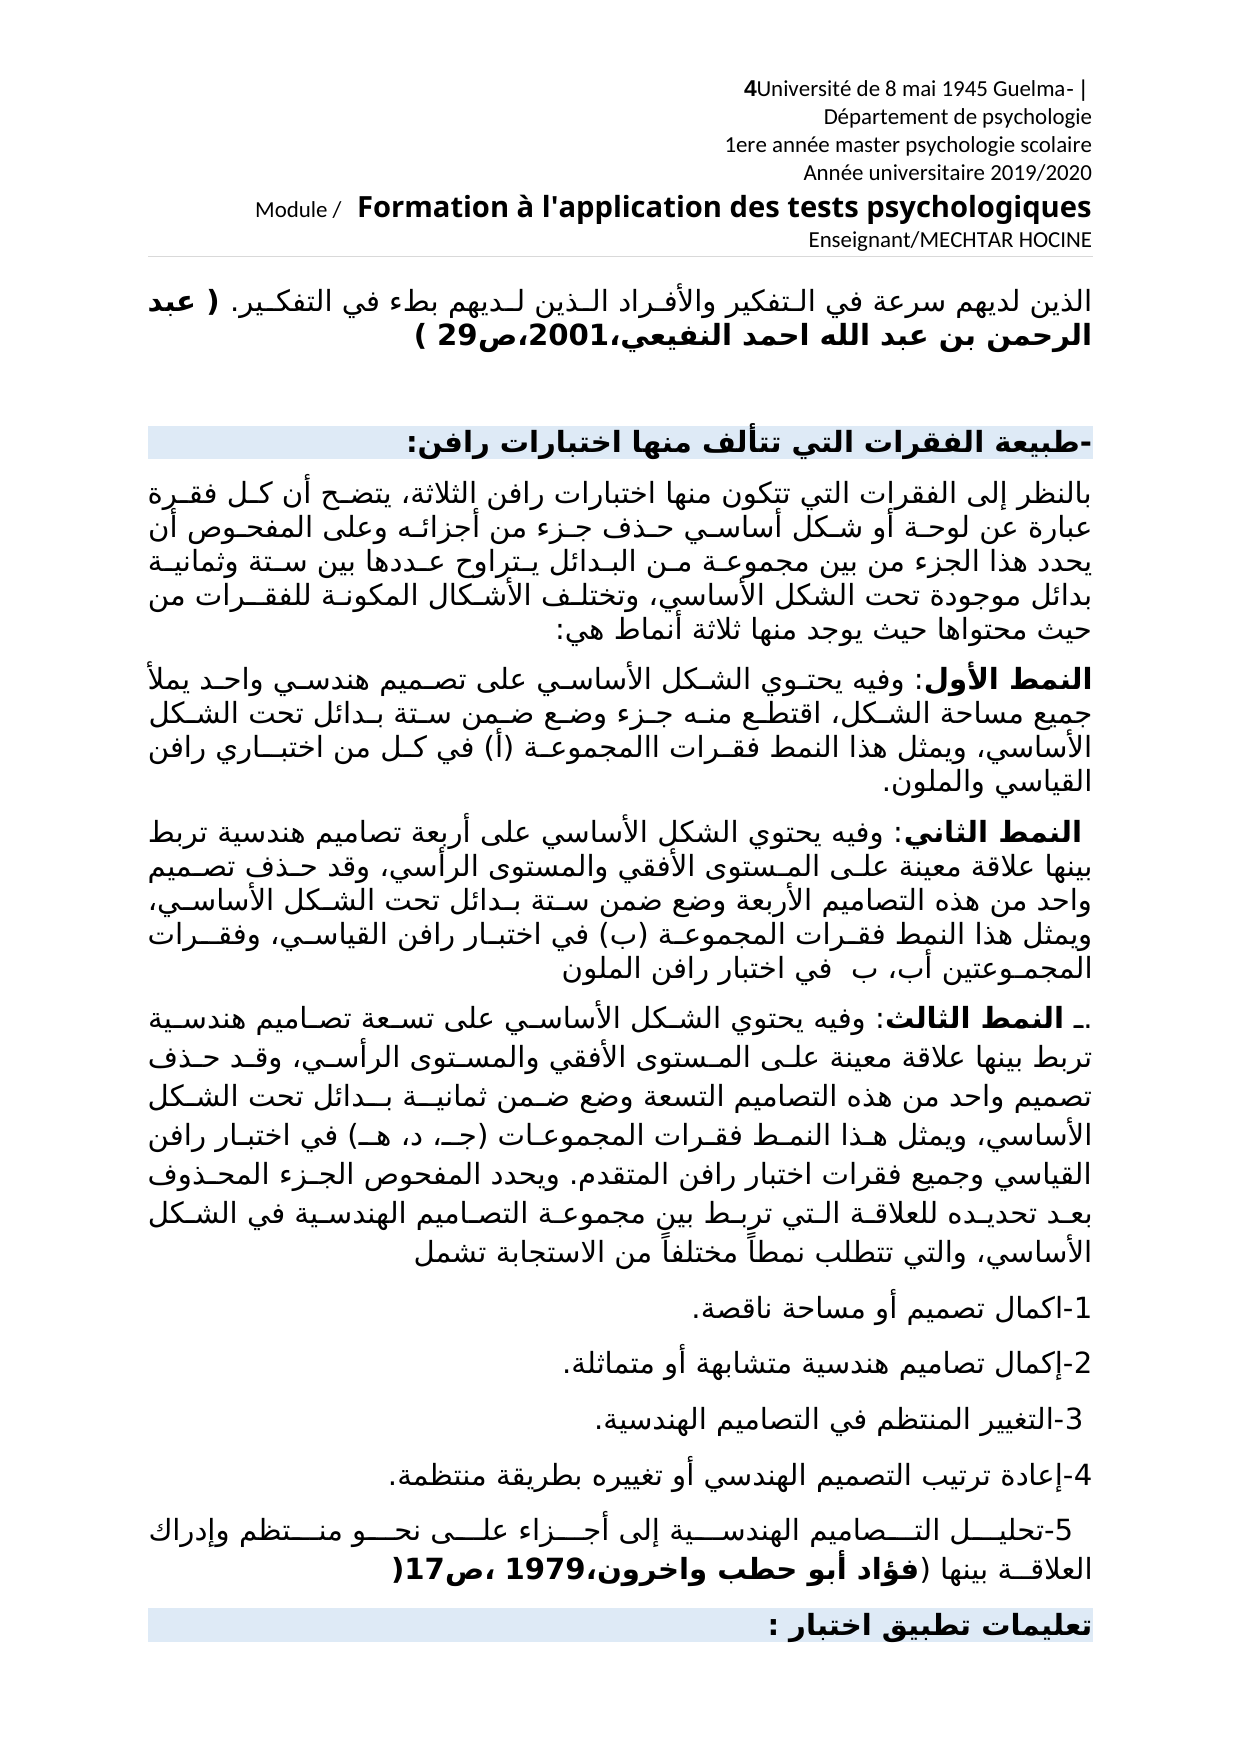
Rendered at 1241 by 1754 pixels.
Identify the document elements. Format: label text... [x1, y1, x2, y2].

text بالنظر إلى الفقرات التي تتكون منها اختبارات رافن الثلاثة، يتضح أن كل فقرة عبارة عن لوحة أو شكل أساسي حذف جزء من أجزائه وعلى المفحوص أن يحدد هذا الجزء من بين مجموعـة مـن البـدائل يتراوح عددها بين ستة وثمانية بدائل موجودة تحت الشكل الأساسي، وتختلف الأشكال المكونة للفقـرات من حيث محتواها حيث يوجد منها ثلاثة أنماط هي: [148, 476, 1093, 646]
text -طبیعة الفقرات التي تتألف منها اختبارات رافن: [148, 426, 1093, 459]
text النمط الأول: وفيه يحتوي الشكل الأساسي على تصميم هندسي واحد يملأ جميع مساحة الشكل، اقتطع منه جزء وضع ضمن ستة بدائل تحت الشكل الأساسي، ويمثل هذا النمط فقرات االمجموعة (أ) في كل من اختبـاري رافن القياسي والملون. [148, 663, 1093, 798]
text الكفاءةالعقلية للفرد: وذلك عندما يعطى كاختبار سرعة يتم فيـه تحديد وقت للإجابة بين 30-40دقيقة وهي بذلك تقيس قدرة الفرد على إصدار أحكام سريعة ودقيقة حسب متطلبات الموقف، ولذلك تستخدم للتمييز بين الأفراد الذين لديهم سرعة في الـتفكير والأفـراد الذين لديهم بطء في التفكير. ( عبد الرحمن بن عبد الله احمد النفيعي،2001،ص29 ) [148, 285, 1093, 353]
text 3-التغيير المنتظم في التصاميم الهندسية. [148, 1402, 1093, 1436]
text 1-اكمال تصميم أو مساحة ناقصة. [148, 1291, 1093, 1325]
text 5-تحليــل التــصاميم الهندســية إلى أجــزاء علــى نحــو منــتظم وإدراك العلاقــة بينها (فؤاد أبو حطب واخرون،1979 ،ص17( [148, 1513, 1093, 1586]
text 4-إعادة ترتيب التصميم الهندسي أو تغييره بطريقة منتظمة. [148, 1458, 1093, 1492]
text 2-إكمال تصاميم هندسية متشابهة أو متماثلة. [148, 1347, 1093, 1381]
text . النمط الثالث: وفيه يحتوي الشكل الأساسي على تسعة تصاميم هندسية تربط بينها علاقة معينة علـى المـستوى الأفقي والمستوى الرأسي، وقد حذف تصميم واحد من هذه التصاميم التسعة وضع ضمن ثمانيـة بـدائل تحت الشكل الأساسي، ويمثل هذا النمط فقرات المجموعات (جـ، د، هـ) في اختبار رافن القياسي وجميع فقرات اختبار رافن المتقدم. ويحدد المفحوص الجزء المحذوف بعد تحديده للعلاقة التي تربط بين مجموعة التصاميم الهندسية في الشكل الأساسي، والتي تتطلب نمطاً مختلفاً من الاستجابة تشمل [148, 1002, 1093, 1269]
text تعليمات تطبيق اختبار : [148, 1608, 1093, 1642]
text النمط الثاني: وفيه يحتوي الشكل الأساسي على أربعة تصاميم هندسية تربط بينها علاقة معينة علـى المـستوى الأفقي والمستوى الرأسي، وقد حذف تصميم واحد من هذه التصاميم الأربعة وضع ضمن ستة بدائل تحت الشكل الأساسي، ويمثل هذا النمط فقرات المجموعة (ب) في اختبار رافن القياسي، وفقـرات المجمـوعتين أب، ب في اختبار رافن الملون [148, 815, 1093, 985]
